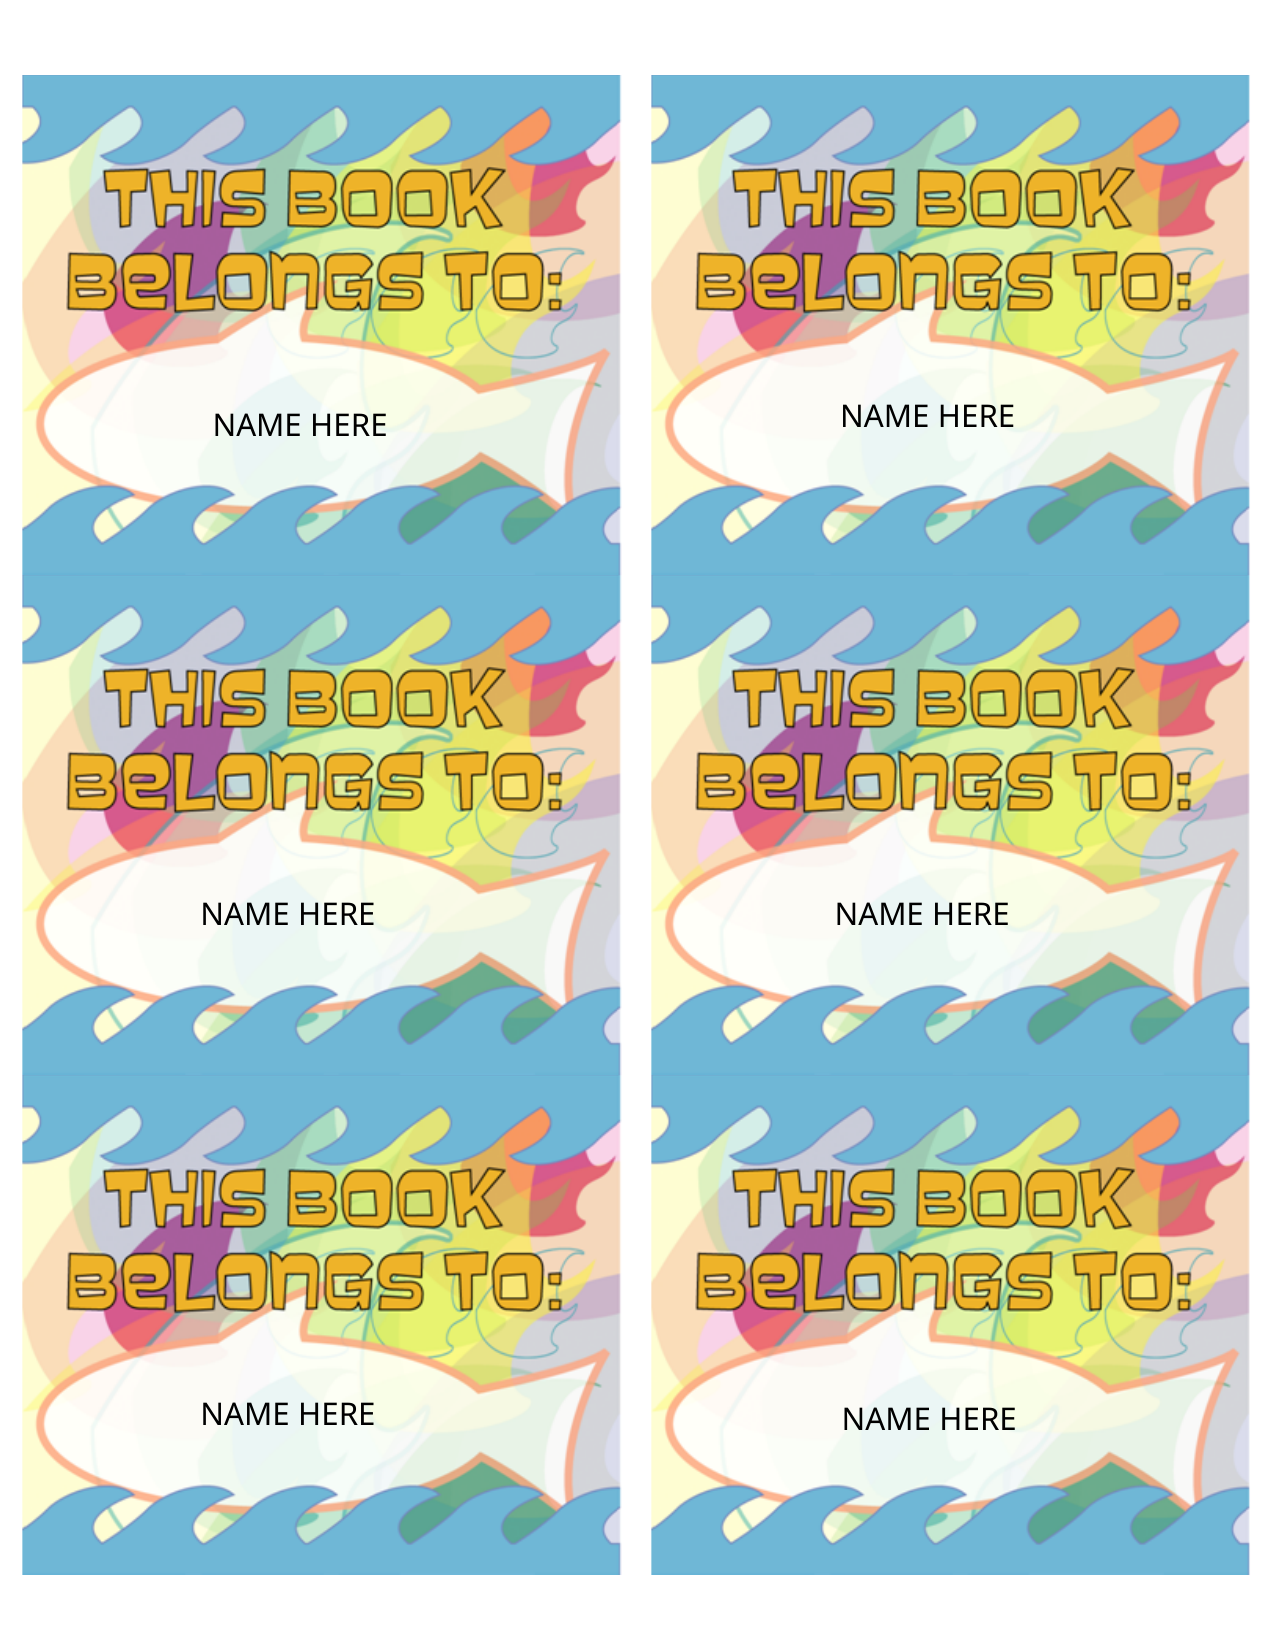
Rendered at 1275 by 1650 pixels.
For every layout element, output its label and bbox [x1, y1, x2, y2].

picture [21, 75, 622, 1575]
table_cell [622, 575, 650, 1075]
picture [650, 75, 1250, 1575]
table_header [622, 75, 650, 575]
table_cell [622, 1075, 650, 1575]
